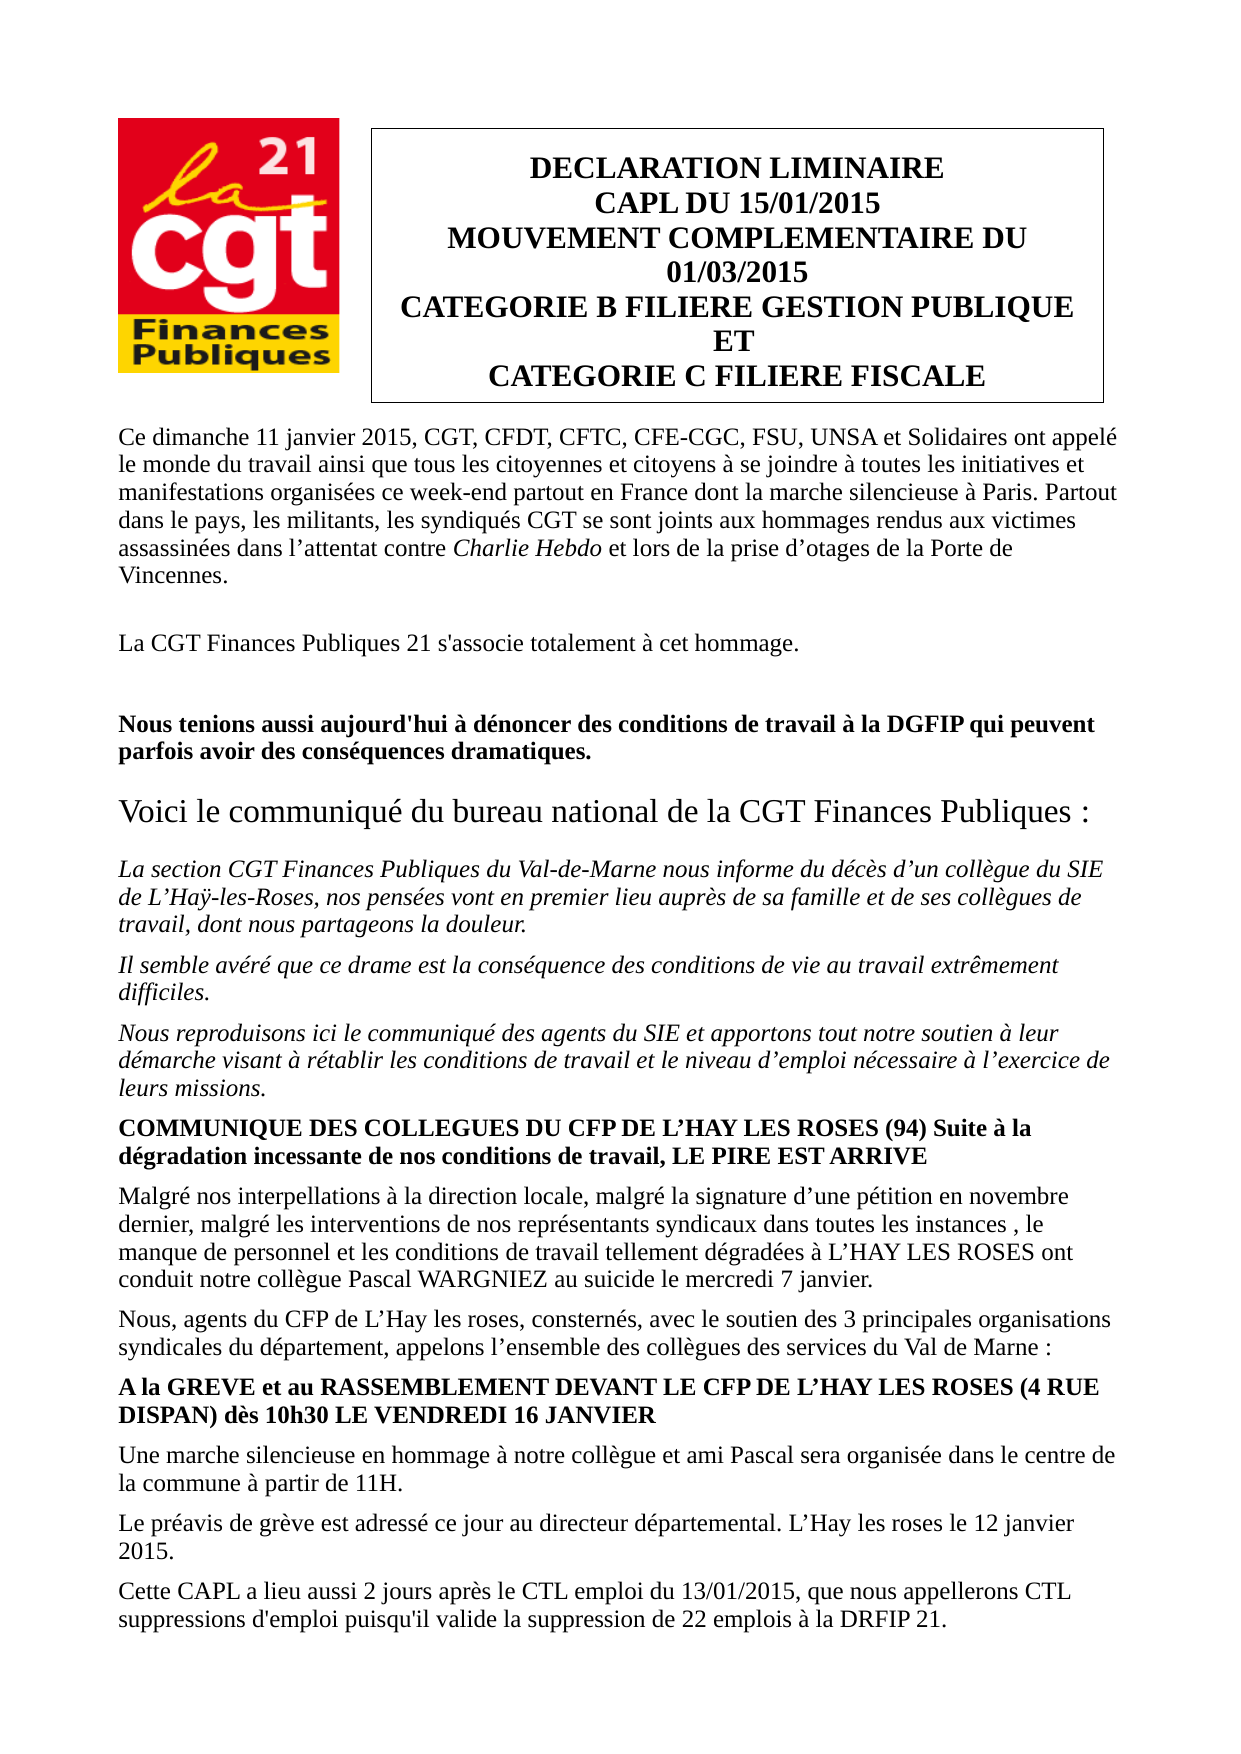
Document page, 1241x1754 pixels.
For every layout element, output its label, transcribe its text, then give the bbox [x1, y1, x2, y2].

text COMMUNIQUE DES COLLEGUES DU CFP DE L’HAY LES ROSES (94) Suite à la dégradation incessante de nos conditions de travail, LE PIRE EST ARRIVE [118, 1114, 1122, 1170]
picture [118, 118, 340, 373]
text La section CGT Finances Publiques du Val-de-Marne nous informe du décès d’un collègue du SIE de L’Haÿ-les-Roses, nos pensées vont en premier lieu auprès de sa famille et de ses collègues de travail, dont nous partageons la douleur. [118, 855, 1122, 938]
text Nous reproduisons ici le communiqué des agents du SIE et apportons tout notre soutien à leur démarche visant à rétablir les conditions de travail et le niveau d’emploi nécessaire à l’exercice de leurs missions. [118, 1019, 1122, 1102]
text Voici le communiqué du bureau national de la CGT Finances Publiques : [118, 793, 1122, 830]
text Nous, agents du CFP de L’Hay les roses, consternés, avec le soutien des 3 principales organisations syndicales du département, appelons l’ensemble des collègues des services du Val de Marne : [118, 1306, 1122, 1361]
text Il semble avéré que ce drame est la conséquence des conditions de vie au travail extrêmement difficiles. [118, 951, 1122, 1006]
text CATEGORIE C FILIERE FISCALE [380, 359, 1094, 393]
subtitle Nous tenions aussi aujourd'hui à dénoncer des conditions de travail à la DGFIP qui peuvent parfois avoir des conséquences dramatiques. [118, 710, 1122, 765]
text Ce dimanche 11 janvier 2015, CGT, CFDT, CFTC, CFE-CGC, FSU, UNSA et Solidaires ont appelé le monde du travail ainsi que tous les citoyennes et citoyens à se joindre à toutes les initiatives et manifestations organisées ce week-end partout en France dont la marche silencieuse à Paris. Partout dans le pays, les militants, les syndiqués CGT se sont joints aux hommages rendus aux victimes assassinées dans l’attentat contre Charlie Hebdo et lors de la prise d’otages de la Porte de Vincennes. [118, 423, 1122, 589]
text Une marche silencieuse en hommage à notre collègue et ami Pascal sera organisée dans le centre de la commune à partir de 11H. [118, 1441, 1122, 1497]
text Cette CAPL a lieu aussi 2 jours après le CTL emploi du 13/01/2015, que nous appellerons CTL suppressions d'emploi puisqu'il valide la suppression de 22 emplois à la DRFIP 21. [118, 1577, 1122, 1633]
text Le préavis de grève est adressé ce jour au directeur départemental. L’Hay les roses le 12 janvier 2015. [118, 1509, 1122, 1565]
text Malgré nos interpellations à la direction locale, malgré la signature d’une pétition en novembre dernier, malgré les interventions de nos représentants syndicaux dans toutes les instances , le manque de personnel et les conditions de travail tellement dégradées à L’HAY LES ROSES ont conduit notre collègue Pascal WARGNIEZ au suicide le mercredi 7 janvier. [118, 1182, 1122, 1293]
text A la GREVE et au RASSEMBLEMENT DEVANT LE CFP DE L’HAY LES ROSES (4 RUE DISPAN) dès 10h30 LE VENDREDI 16 JANVIER [118, 1373, 1122, 1429]
text ET [380, 324, 1094, 359]
text CATEGORIE B FILIERE GESTION PUBLIQUE [380, 289, 1094, 324]
text La CGT Finances Publiques 21 s'associe totalement à cet hommage. [118, 629, 1122, 657]
text DECLARATION LIMINAIRE [380, 151, 1094, 186]
text MOUVEMENT COMPLEMENTAIRE DU 01/03/2015 [380, 220, 1094, 289]
text CAPL DU 15/01/2015 [380, 186, 1094, 220]
